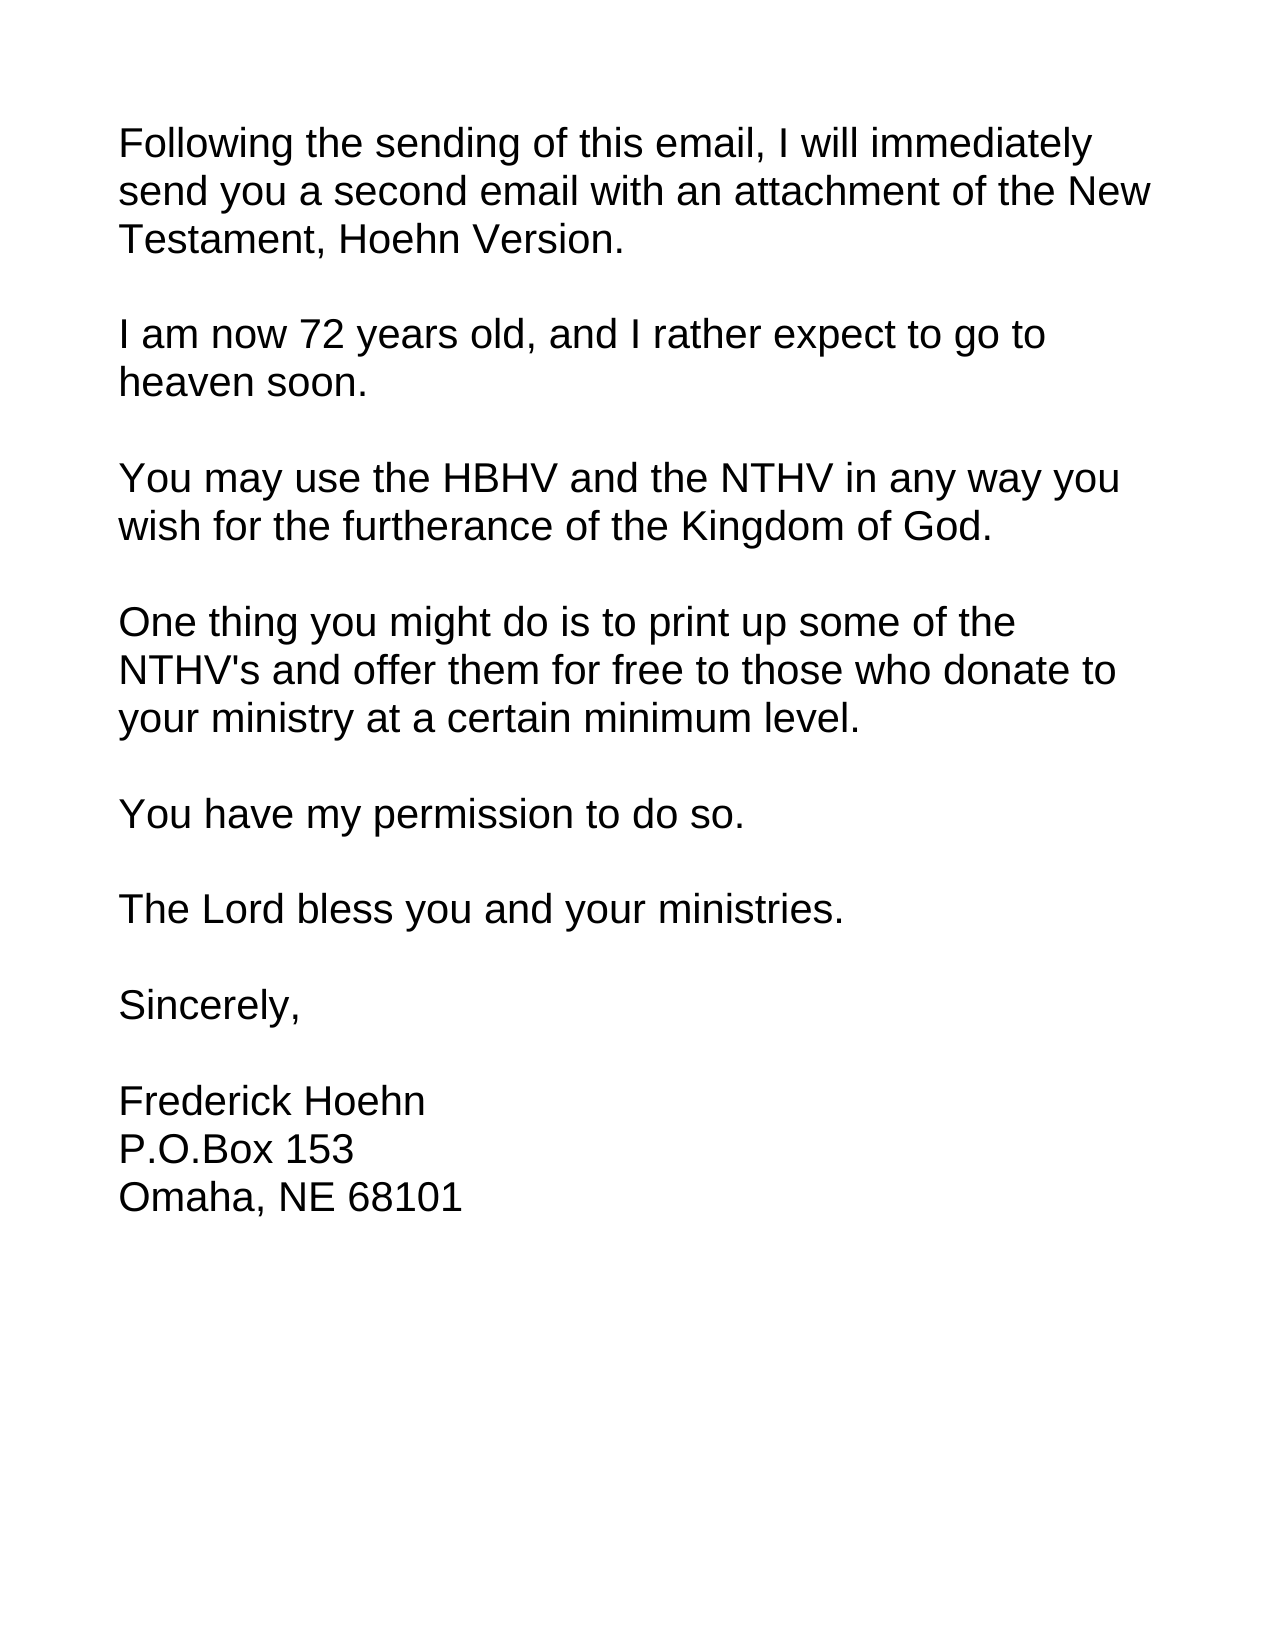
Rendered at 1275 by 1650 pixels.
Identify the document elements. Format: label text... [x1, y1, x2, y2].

text You have my permission to do so. [118, 789, 1157, 837]
text Omaha, NE 68101 [118, 1172, 1157, 1220]
text P.O.Box 153 [118, 1124, 1157, 1172]
text You may use the HBHV and the NTHV in any way you wish for the furtherance of the Kingdom of God. [118, 453, 1157, 549]
text Sincerely, [118, 981, 1157, 1028]
text One thing you might do is to print up some of the NTHV's and offer them for free to those who donate to your ministry at a certain minimum level. [118, 597, 1157, 741]
text I am now 72 years old, and I rather expect to go to heaven soon. [118, 310, 1157, 406]
text Frederick Hoehn [118, 1076, 1157, 1124]
text The Lord bless you and your ministries. [118, 885, 1157, 933]
text Following the sending of this email, I will immediately send you a second email with an attachment of the New Testament, Hoehn Version. [118, 118, 1157, 262]
